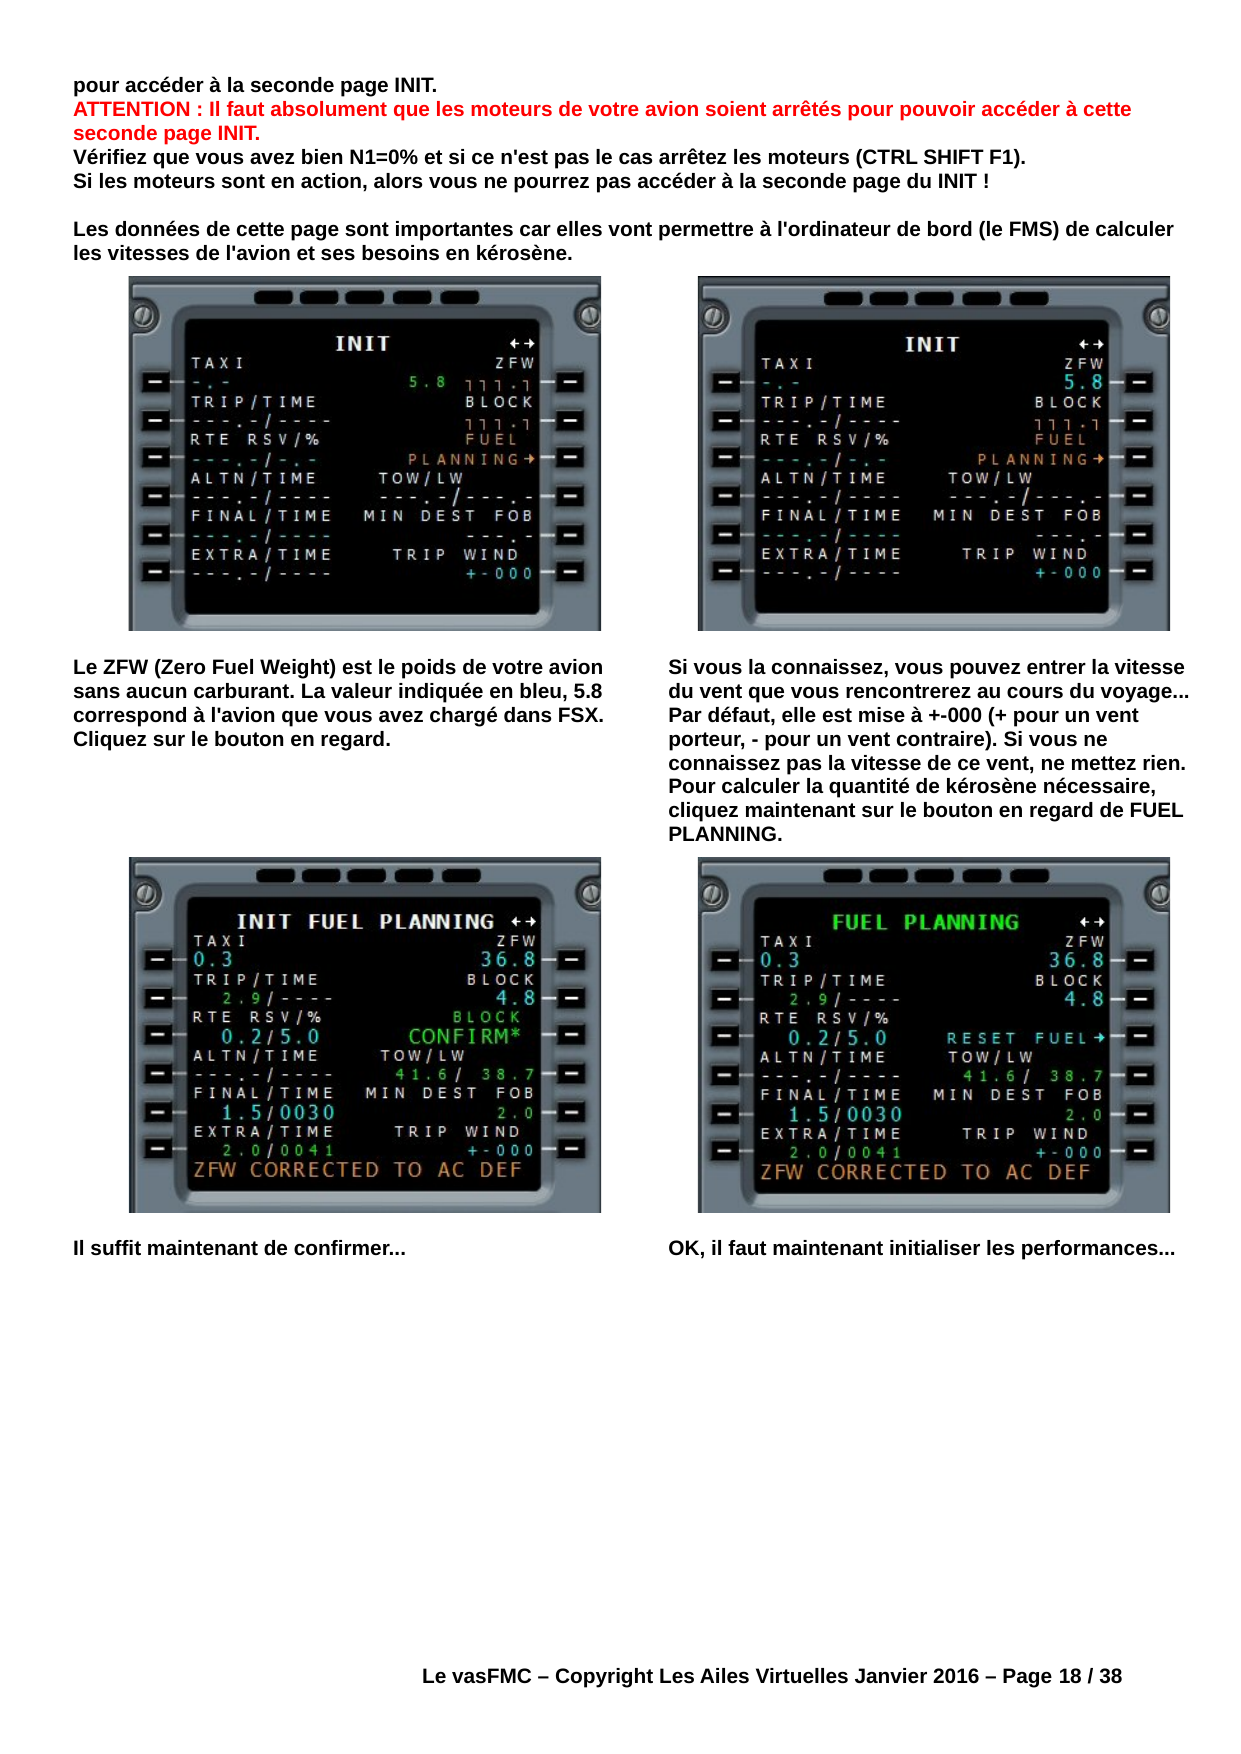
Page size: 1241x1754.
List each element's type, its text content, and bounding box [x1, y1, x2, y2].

picture [128, 276, 602, 631]
table_cell Si vous la connaissez, vous pouvez entrer la vitesse du vent que vous rencontrerez au cours du voyage... Par défaut, elle est mise à +-000 (+ pour un vent porteur, - pour un vent contraire). Si vous ne connaissez pas la vitesse de ce vent, ne mettez rien. Pour calculer la quantité de kérosène nécessaire, cliquez maintenant sur le bouton en regard de FUEL PLANNING. [663, 271, 1206, 852]
picture [697, 857, 1171, 1213]
table_cell pour accéder à la seconde page INIT. ATTENTION : Il faut absolument que les moteurs de votre avion soient arrêtés pour pouvoir accéder à cette seconde page INIT. Vérifiez que vous avez bien N1=0% et si ce n'est pas le cas arrêtez les moteurs (CTRL SHIFT F1). Si les moteurs sont en action, alors vous ne pourrez pas accéder à la seconde page du INIT ! Les données de cette page sont importantes car elles vont permettre à l'ordinateur de bord (le FMS) de calculer les vitesses de l'avion et ses besoins en kérosène. [68, 68, 1206, 270]
picture [697, 276, 1171, 631]
table_cell OK, il faut maintenant initialiser les performances... [663, 853, 1206, 1266]
table_cell Le ZFW (Zero Fuel Weight) est le poids de votre avion sans aucun carburant. La valeur indiquée en bleu, 5.8 correspond à l'avion que vous avez chargé dans FSX. Cliquez sur le bouton en regard. [68, 271, 662, 852]
picture [128, 857, 602, 1213]
table_cell Il suffit maintenant de confirmer... [68, 853, 662, 1266]
